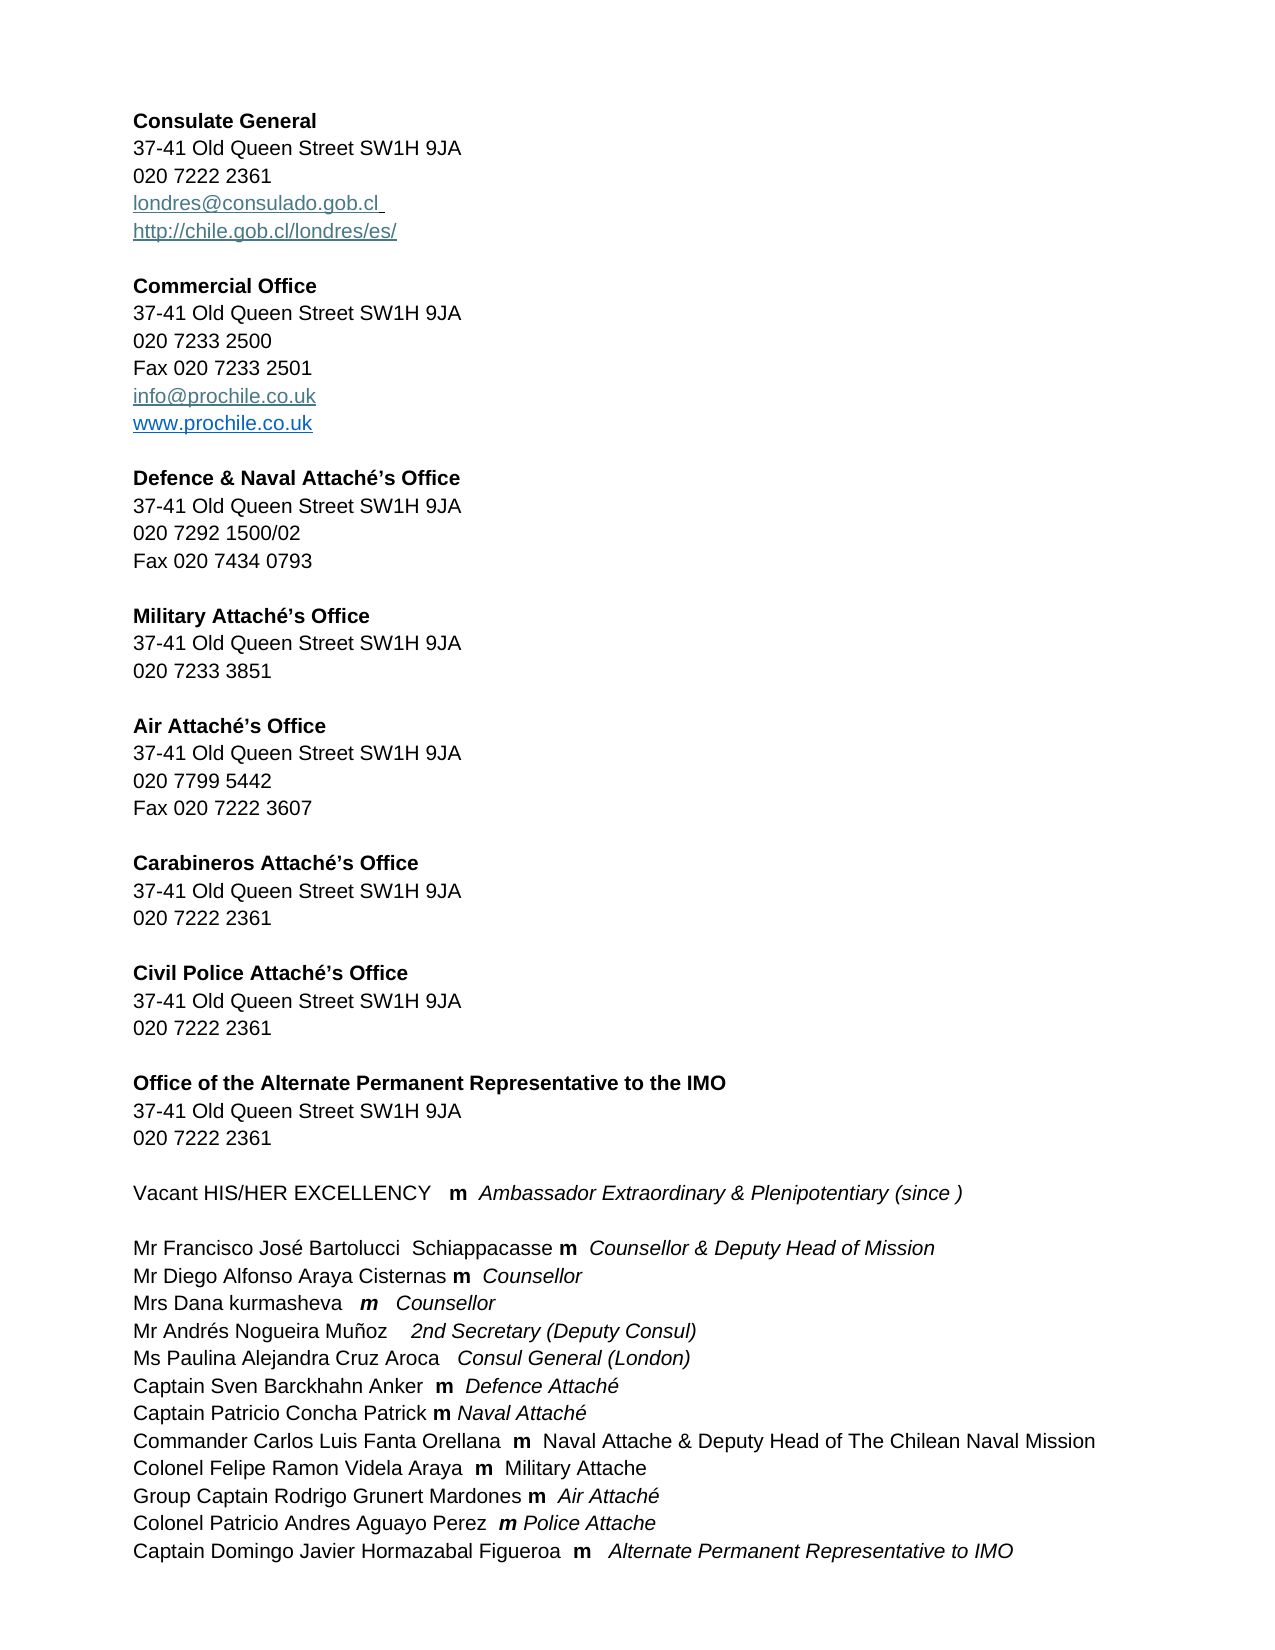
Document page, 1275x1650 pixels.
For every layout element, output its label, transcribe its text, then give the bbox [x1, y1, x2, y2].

text Vacant HIS/HER EXCELLENCY m Ambassador Extraordinary & Plenipotentiary (since ) [133, 1181, 1181, 1205]
text Defence & Naval Attaché’s Office [133, 466, 1181, 490]
text www.prochile.co.uk [133, 411, 1181, 435]
text Consulate General [133, 108, 1181, 132]
text Colonel Patricio Andres Aguayo Perez m Police Attache [133, 1511, 1181, 1535]
text 37-41 Old Queen Street SW1H 9JA [133, 493, 1181, 517]
text Mr Andrés Nogueira Muñoz 2nd Secretary (Deputy Consul) [133, 1318, 1181, 1342]
text Military Attaché’s Office [133, 603, 1181, 627]
text Group Captain Rodrigo Grunert Mardones m Air Attaché [133, 1483, 1181, 1507]
text Civil Police Attaché’s Office [133, 961, 1181, 985]
text 020 7233 2500 [133, 328, 1181, 352]
text londres@consulado.gob.cl [133, 191, 1181, 215]
text Office of the Alternate Permanent Representative to the IMO [133, 1071, 1181, 1095]
text Fax 020 7233 2501 [133, 356, 1181, 380]
text Captain Sven Barckhahn Anker m Defence Attaché [133, 1373, 1181, 1397]
text 020 7222 2361 [133, 906, 1181, 930]
text Captain Patricio Concha Patrick m Naval Attaché [133, 1401, 1181, 1425]
text Commander Carlos Luis Fanta Orellana m Naval Attache & Deputy Head of The Chilean Naval Mission [133, 1428, 1181, 1452]
text 020 7233 3851 [133, 658, 1181, 682]
text 37-41 Old Queen Street SW1H 9JA [133, 301, 1181, 325]
text 020 7222 2361 [133, 1126, 1181, 1150]
text Mr Diego Alfonso Araya Cisternas m Counsellor [133, 1263, 1181, 1287]
text Carabineros Attaché’s Office [133, 851, 1181, 875]
text Air Attaché’s Office [133, 713, 1181, 737]
text Fax 020 7222 3607 [133, 796, 1181, 820]
text 020 7799 5442 [133, 768, 1181, 792]
text 020 7222 2361 [133, 163, 1181, 187]
text Captain Domingo Javier Hormazabal Figueroa m Alternate Permanent Representative to IMO [133, 1538, 1181, 1562]
text Fax 020 7434 0793 [133, 548, 1181, 572]
text Mr Francisco José Bartolucci Schiappacasse m Counsellor & Deputy Head of Mission [133, 1208, 1181, 1260]
text 37-41 Old Queen Street SW1H 9JA [133, 741, 1181, 765]
text 37-41 Old Queen Street SW1H 9JA [133, 631, 1181, 655]
text info@prochile.co.uk [133, 383, 1181, 407]
text Ms Paulina Alejandra Cruz Aroca Consul General (London) [133, 1346, 1181, 1370]
text Mrs Dana kurmasheva m Counsellor [133, 1291, 1181, 1315]
text 37-41 Old Queen Street SW1H 9JA [133, 878, 1181, 902]
text Colonel Felipe Ramon Videla Araya m Military Attache [133, 1456, 1181, 1480]
text 37-41 Old Queen Street SW1H 9JA [133, 988, 1181, 1012]
text 020 7292 1500/02 [133, 521, 1181, 545]
text Commercial Office [133, 273, 1181, 297]
text http://chile.gob.cl/londres/es/ [133, 218, 1181, 242]
text 37-41 Old Queen Street SW1H 9JA [133, 136, 1181, 160]
text 37-41 Old Queen Street SW1H 9JA [133, 1098, 1181, 1122]
text 020 7222 2361 [133, 1016, 1181, 1040]
